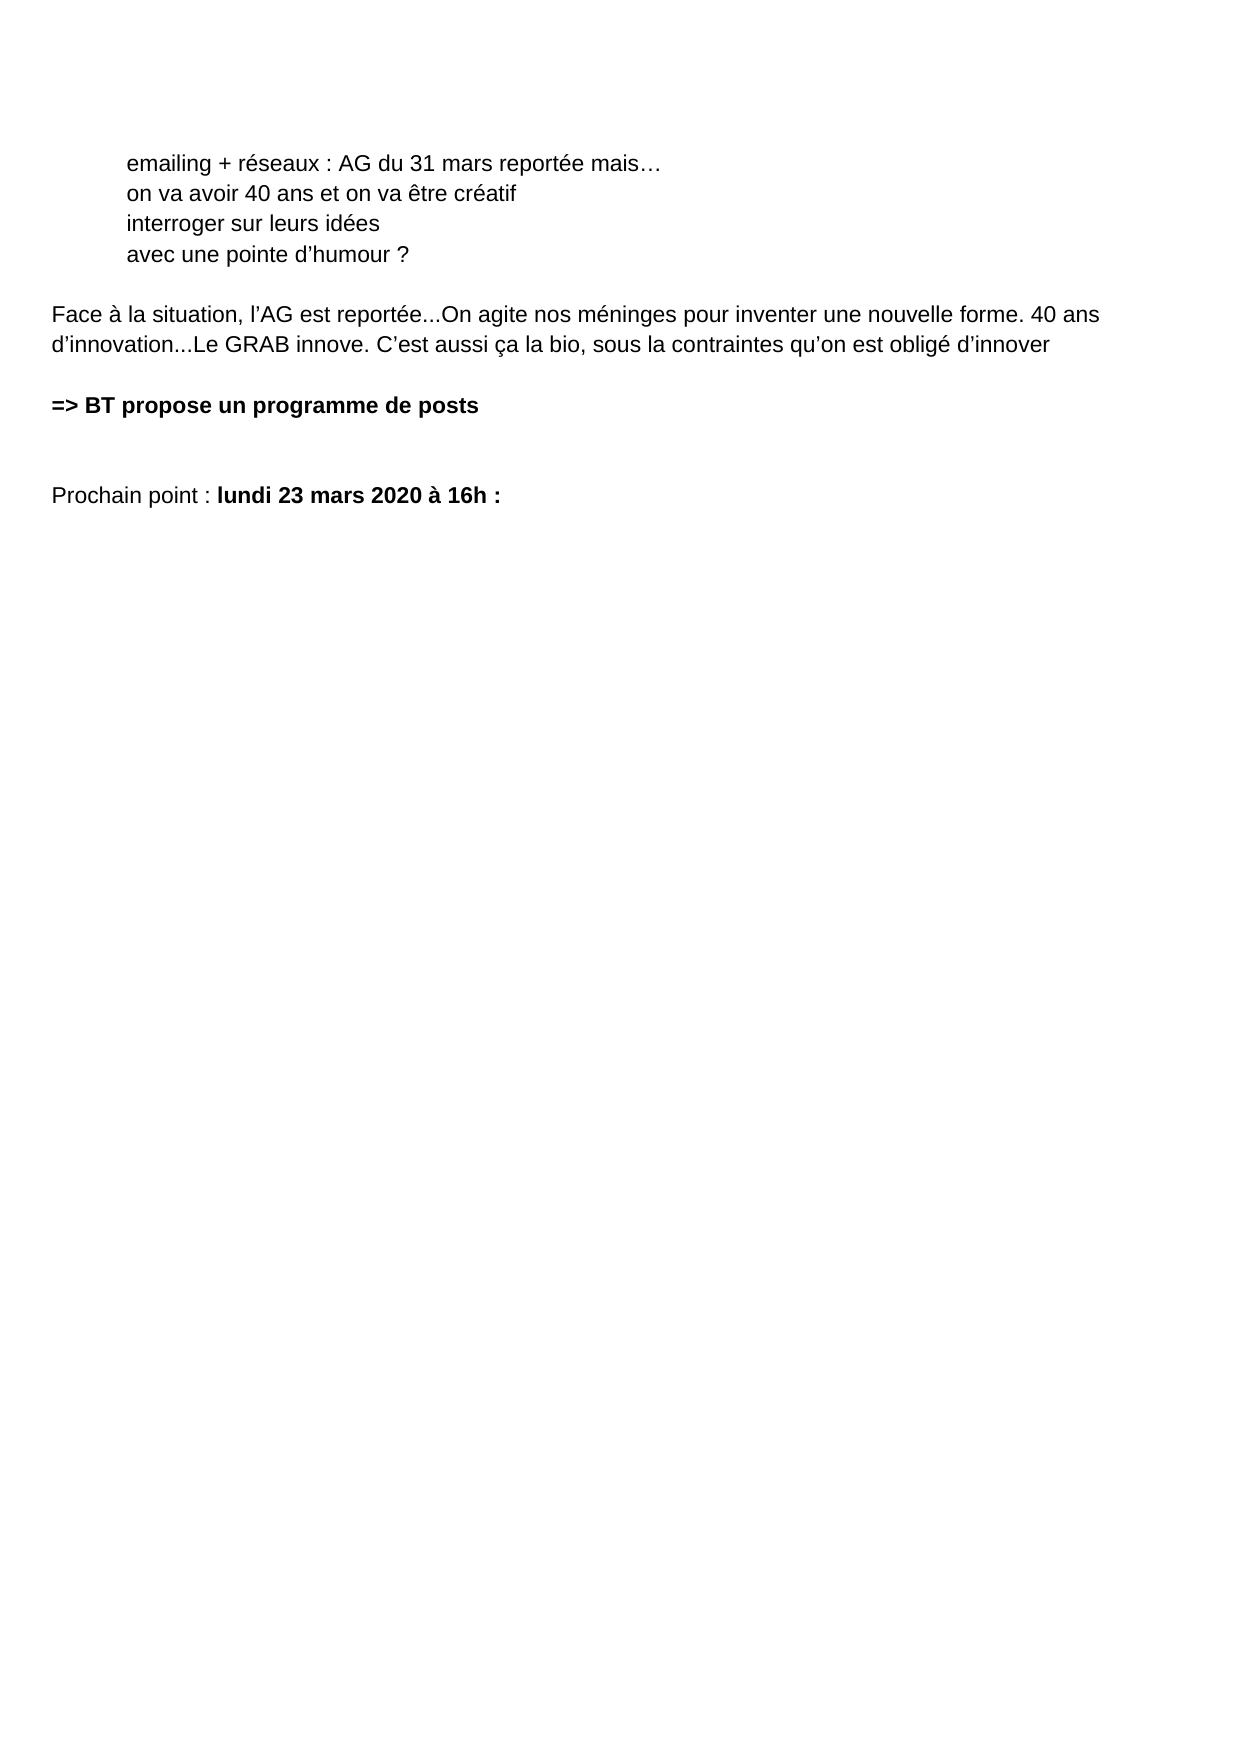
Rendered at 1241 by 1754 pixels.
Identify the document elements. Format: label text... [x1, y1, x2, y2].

text Face à la situation, l’AG est reportée...On agite nos méninges pour inventer une nouvelle forme. 40 ans d’innovation...Le GRAB innove. C’est aussi ça la bio, sous la contraintes qu’on est obligé d’innover [51, 301, 1173, 358]
text emailing + réseaux : AG du 31 mars reportée mais… [51, 150, 1173, 176]
text => BT propose un programme de posts [51, 392, 1173, 418]
text on va avoir 40 ans et on va être créatif [51, 180, 1173, 207]
text interroger sur leurs idées [51, 210, 1173, 237]
text avec une pointe d’humour ? [51, 241, 1173, 267]
text Prochain point : lundi 23 mars 2020 à 16h : [51, 482, 1173, 509]
